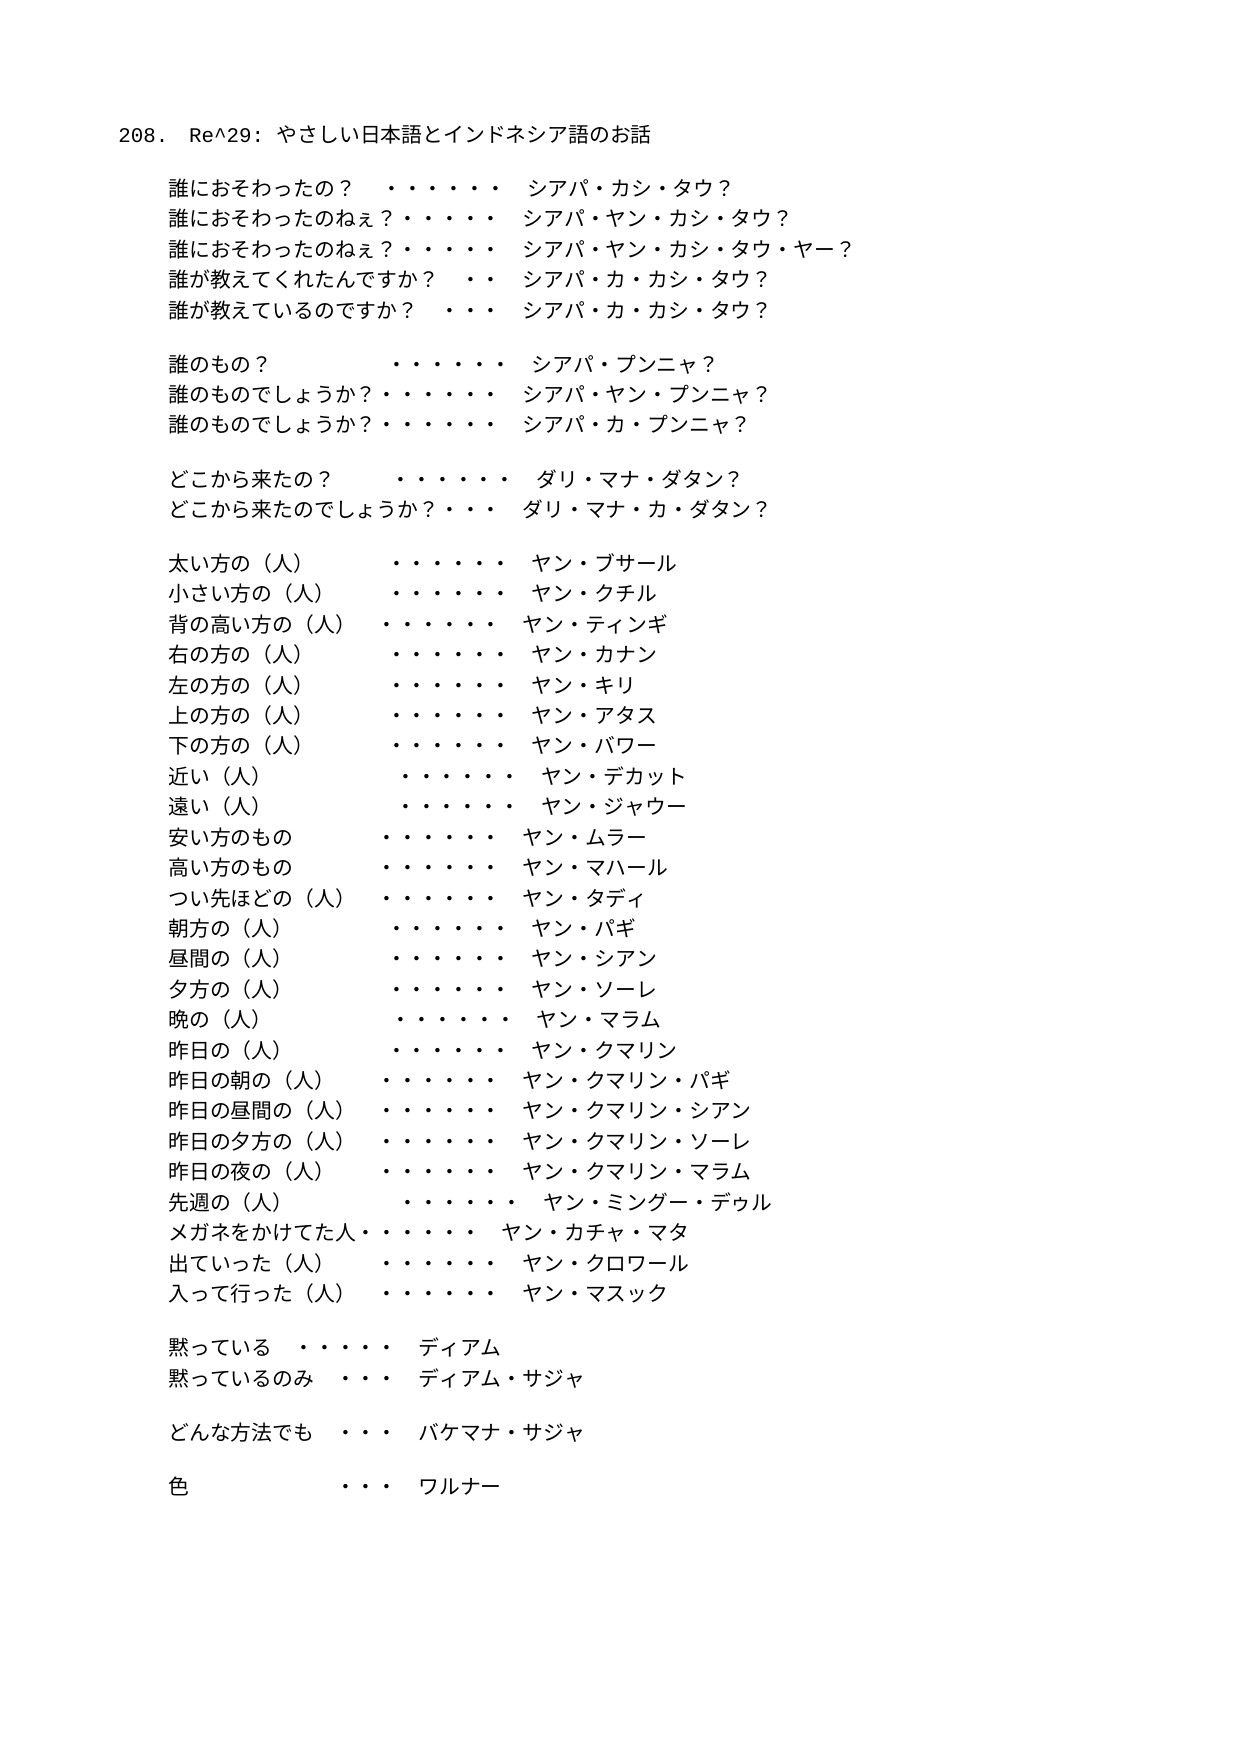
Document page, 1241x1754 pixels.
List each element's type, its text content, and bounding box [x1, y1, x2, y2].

text 上の方の（人） ・・・・・・ ヤン・アタス [118, 699, 1122, 730]
text 黙っているのみ ・・・ ディアム・サジャ [118, 1362, 1122, 1392]
text 近い（人） ・・・・・・ ヤン・デカット [118, 760, 1122, 791]
text どんな方法でも ・・・ バケマナ・サジャ [118, 1416, 1122, 1446]
text 誰におそわったのねぇ？・・・・・ シアパ・ヤン・カシ・タウ・ヤー？ [118, 233, 1122, 263]
text 小さい方の（人） ・・・・・・ ヤン・クチル [118, 578, 1122, 608]
text 誰が教えているのですか？ ・・・ シアパ・カ・カシ・タウ？ [118, 294, 1122, 324]
text 遠い（人） ・・・・・・ ヤン・ジャウー [118, 791, 1122, 821]
text 晩の（人） ・・・・・・ ヤン・マラム [118, 1003, 1122, 1034]
text 誰のもの？ ・・・・・・ シアパ・プンニャ？ [118, 348, 1122, 378]
text 誰のものでしょうか？・・・・・・ シアパ・ヤン・プンニャ？ [118, 378, 1122, 409]
text 誰が教えてくれたんですか？ ・・ シアパ・カ・カシ・タウ？ [118, 263, 1122, 294]
text 誰におそわったの？ ・・・・・・ シアパ・カシ・タウ？ [118, 172, 1122, 203]
text 昨日の夜の（人） ・・・・・・ ヤン・クマリン・マラム [118, 1156, 1122, 1186]
text 朝方の（人） ・・・・・・ ヤン・パギ [118, 912, 1122, 943]
text 太い方の（人） ・・・・・・ ヤン・ブサール [118, 547, 1122, 578]
text つい先ほどの（人） ・・・・・・ ヤン・タディ [118, 882, 1122, 912]
text 下の方の（人） ・・・・・・ ヤン・バワー [118, 730, 1122, 760]
text 昨日の朝の（人） ・・・・・・ ヤン・クマリン・パギ [118, 1064, 1122, 1095]
text 右の方の（人） ・・・・・・ ヤン・カナン [118, 638, 1122, 669]
text 昨日の夕方の（人） ・・・・・・ ヤン・クマリン・ソーレ [118, 1125, 1122, 1156]
text 左の方の（人） ・・・・・・ ヤン・キリ [118, 669, 1122, 699]
text 誰のものでしょうか？・・・・・・ シアパ・カ・プンニャ？ [118, 409, 1122, 439]
text メガネをかけてた人・・・・・・ ヤン・カチャ・マタ [118, 1216, 1122, 1247]
text 昼間の（人） ・・・・・・ ヤン・シアン [118, 943, 1122, 973]
text 夕方の（人） ・・・・・・ ヤン・ソーレ [118, 973, 1122, 1003]
text 安い方のもの ・・・・・・ ヤン・ムラー [118, 821, 1122, 851]
text 色 ・・・ ワルナー [118, 1470, 1122, 1500]
text 昨日の昼間の（人） ・・・・・・ ヤン・クマリン・シアン [118, 1095, 1122, 1125]
text 高い方のもの ・・・・・・ ヤン・マハール [118, 851, 1122, 882]
text 出ていった（人） ・・・・・・ ヤン・クロワール [118, 1247, 1122, 1277]
text 誰におそわったのねぇ？・・・・・ シアパ・ヤン・カシ・タウ？ [118, 203, 1122, 233]
text 入って行った（人） ・・・・・・ ヤン・マスック [118, 1277, 1122, 1308]
text 先週の（人） ・・・・・・ ヤン・ミングー・デゥル [118, 1186, 1122, 1216]
text 208. Re^29: やさしい日本語とインドネシア語のお話 [118, 118, 1122, 148]
text どこから来たの？ ・・・・・・ ダリ・マナ・ダタン？ [118, 463, 1122, 493]
text 昨日の（人） ・・・・・・ ヤン・クマリン [118, 1034, 1122, 1064]
text どこから来たのでしょうか？・・・ ダリ・マナ・カ・ダタン？ [118, 493, 1122, 524]
text 背の高い方の（人） ・・・・・・ ヤン・ティンギ [118, 608, 1122, 638]
text 黙っている ・・・・・ ディアム [118, 1331, 1122, 1362]
